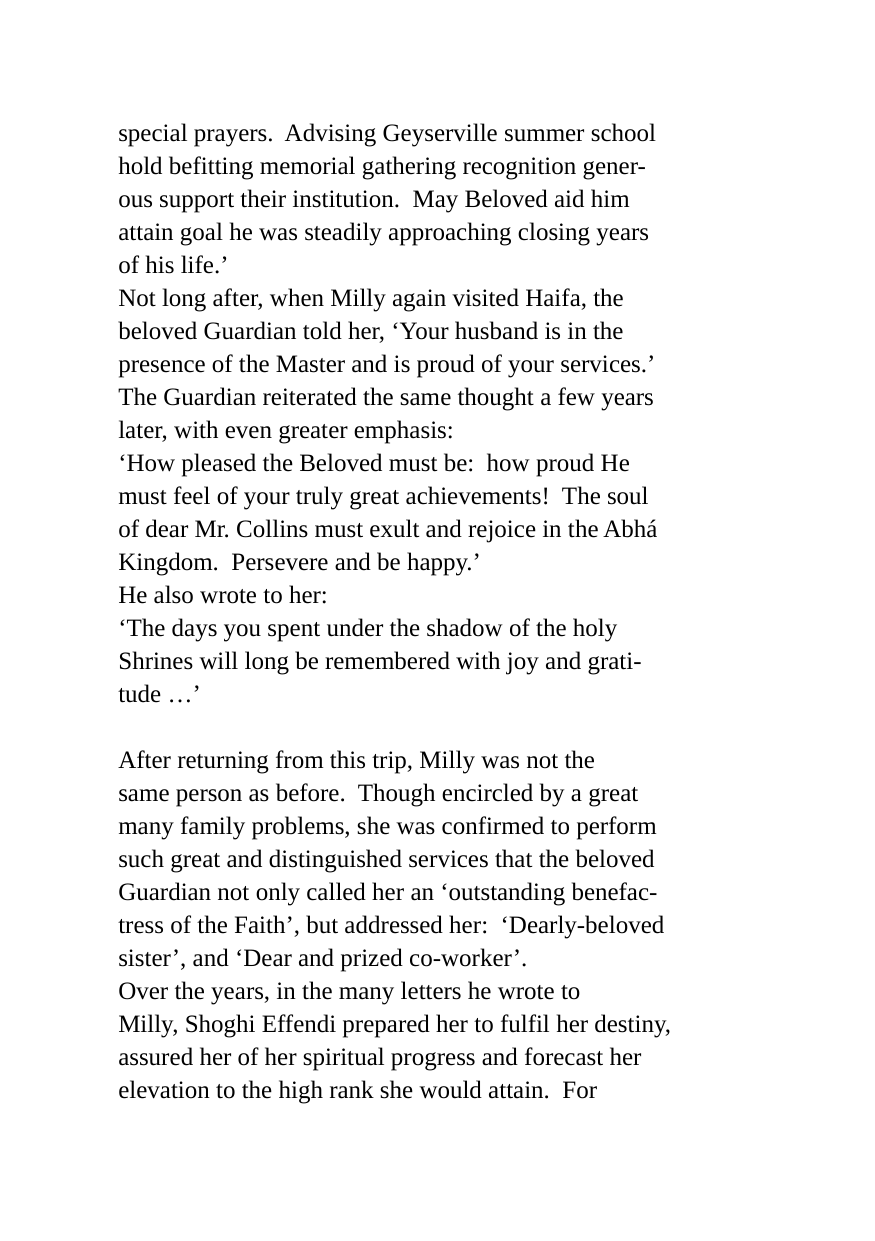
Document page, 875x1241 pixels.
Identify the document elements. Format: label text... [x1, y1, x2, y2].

text ‘The days you spent under the shadow of the holy [118, 613, 756, 642]
text tude …’ [118, 679, 756, 708]
text assured her of her spiritual progress and forecast her [118, 1042, 756, 1071]
text must feel of your truly great achievements! The soul [118, 481, 756, 510]
text presence of the Master and is proud of your services.’ [118, 349, 756, 378]
text tress of the Faith’, but addressed her: ‘Dearly-beloved [118, 910, 756, 938]
text Over the years, in the many letters he wrote to [118, 976, 756, 1004]
text later, with even greater emphasis: [118, 415, 756, 444]
text He also wrote to her: [118, 580, 756, 609]
text elevation to the high rank she would attain. For [118, 1075, 756, 1104]
text such great and distinguished services that the beloved [118, 844, 756, 872]
text sister’, and ‘Dear and prized co-worker’. [118, 943, 756, 972]
text Milly, Shoghi Effendi prepared her to fulfil her destiny, [118, 1009, 756, 1038]
text ‘How pleased the Beloved must be: how proud He [118, 448, 756, 477]
text attain goal he was steadily approaching closing years [118, 217, 756, 246]
text The Guardian reiterated the same thought a few years [118, 382, 756, 411]
text same person as before. Though encircled by a great [118, 778, 756, 806]
text of dear Mr. Collins must exult and rejoice in the Abhá [118, 514, 756, 543]
text hold befitting memorial gathering recognition gener- [118, 151, 756, 180]
text ous support their institution. May Beloved aid him [118, 184, 756, 213]
text Guardian not only called her an ‘outstanding benefac- [118, 877, 756, 906]
text special prayers. Advising Geyserville summer school [118, 118, 756, 147]
text many family problems, she was confirmed to perform [118, 811, 756, 839]
text After returning from this trip, Milly was not the [118, 745, 756, 773]
text Kingdom. Persevere and be happy.’ [118, 547, 756, 576]
text Not long after, when Milly again visited Haifa, the [118, 283, 756, 312]
text Shrines will long be remembered with joy and grati- [118, 646, 756, 675]
text of his life.’ [118, 250, 756, 279]
text beloved Guardian told her, ‘Your husband is in the [118, 316, 756, 345]
